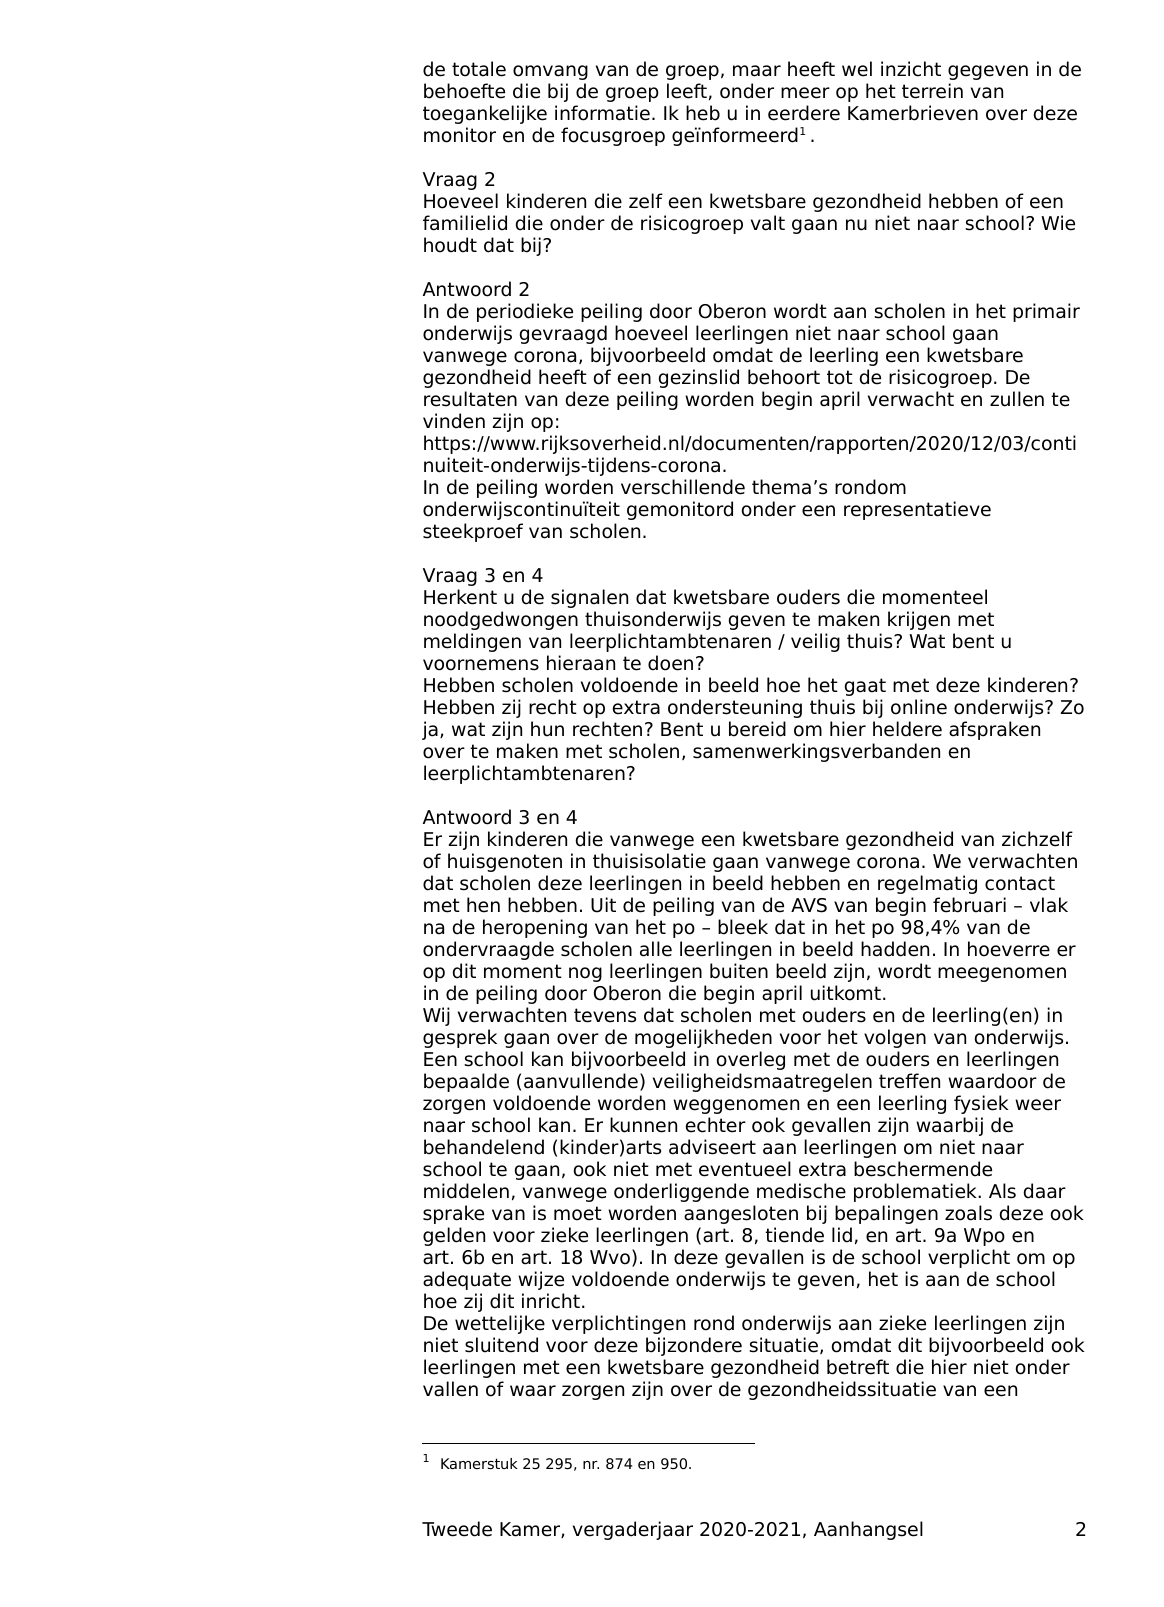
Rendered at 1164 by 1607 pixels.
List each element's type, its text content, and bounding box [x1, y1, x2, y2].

text Herkent u de signalen dat kwetsbare ouders die momenteel noodgedwongen thuisonderwijs geven te maken krijgen met meldingen van leerplichtambtenaren / veilig thuis? Wat bent u voornemens hieraan te doen? [422, 587, 1087, 675]
text In de peiling worden verschillende thema’s rondom onderwijscontinuïteit gemonitord onder een representatieve steekproef van scholen. [422, 477, 1087, 543]
text Een school kan bijvoorbeeld in overleg met de ouders en leerlingen bepaalde (aanvullende) veiligheidsmaatregelen treffen waardoor de zorgen voldoende worden weggenomen en een leerling fysiek weer naar school kan. Er kunnen echter ook gevallen zijn waarbij de behandelend (kinder)arts adviseert aan leerlingen om niet naar school te gaan, ook niet met eventueel extra beschermende middelen, vanwege onderliggende medische problematiek. Als daar sprake van is moet worden aangesloten bij bepalingen zoals deze ook gelden voor zieke leerlingen (art. 8, tiende lid, en art. 9a Wpo en art. 6b en art. 18 Wvo). In deze gevallen is de school verplicht om op adequate wijze voldoende onderwijs te geven, het is aan de school hoe zij dit inricht. [422, 1049, 1087, 1313]
text Antwoord 3 en 4 [422, 807, 1087, 829]
text Er zijn kinderen die vanwege een kwetsbare gezondheid van zichzelf of huisgenoten in thuisisolatie gaan vanwege corona. We verwachten dat scholen deze leerlingen in beeld hebben en regelmatig contact met hen hebben. Uit de peiling van de AVS van begin februari – vlak na de heropening van het po – bleek dat in het po 98,4% van de ondervraagde scholen alle leerlingen in beeld hadden. In hoeverre er op dit moment nog leerlingen buiten beeld zijn, wordt meegenomen in de peiling door Oberon die begin april uitkomt. [422, 829, 1087, 1005]
text Vraag 3 en 4 [422, 565, 1087, 587]
text Hoeveel kinderen die zelf een kwetsbare gezondheid hebben of een familielid die onder de risicogroep valt gaan nu niet naar school? Wie houdt dat bij? [422, 191, 1087, 257]
text In de periodieke peiling door Oberon wordt aan scholen in het primair onderwijs gevraagd hoeveel leerlingen niet naar school gaan vanwege corona, bijvoorbeeld omdat de leerling een kwetsbare gezondheid heeft of een gezinslid behoort tot de risicogroep. De resultaten van deze peiling worden begin april verwacht en zullen te vinden zijn op: https://www.rijksoverheid.nl/documenten/rapporten/2020/12/03/continuiteit-onderwijs-tijdens-corona. [422, 301, 1087, 477]
text Kamerstuk 25 295, nr. 874 en 950. [422, 1452, 1087, 1474]
text de totale omvang van de groep, maar heeft wel inzicht gegeven in de behoefte die bij de groep leeft, onder meer op het terrein van toegankelijke informatie. Ik heb u in eerdere Kamerbrieven over deze monitor en de focusgroep geïnformeerd. [422, 59, 1087, 147]
text Antwoord 2 [422, 279, 1087, 301]
text Wij verwachten tevens dat scholen met ouders en de leerling(en) in gesprek gaan over de mogelijkheden voor het volgen van onderwijs. [422, 1005, 1087, 1049]
text Vraag 2 [422, 169, 1087, 191]
text De wettelijke verplichtingen rond onderwijs aan zieke leerlingen zijn niet sluitend voor deze bijzondere situatie, omdat dit bijvoorbeeld ook leerlingen met een kwetsbare gezondheid betreft die hier niet onder vallen of waar zorgen zijn over de gezondheidssituatie van een [422, 1313, 1087, 1401]
text Hebben scholen voldoende in beeld hoe het gaat met deze kinderen? Hebben zij recht op extra ondersteuning thuis bij online onderwijs? Zo ja, wat zijn hun rechten? Bent u bereid om hier heldere afspraken over te maken met scholen, samenwerkingsverbanden en leerplichtambtenaren? [422, 675, 1087, 785]
